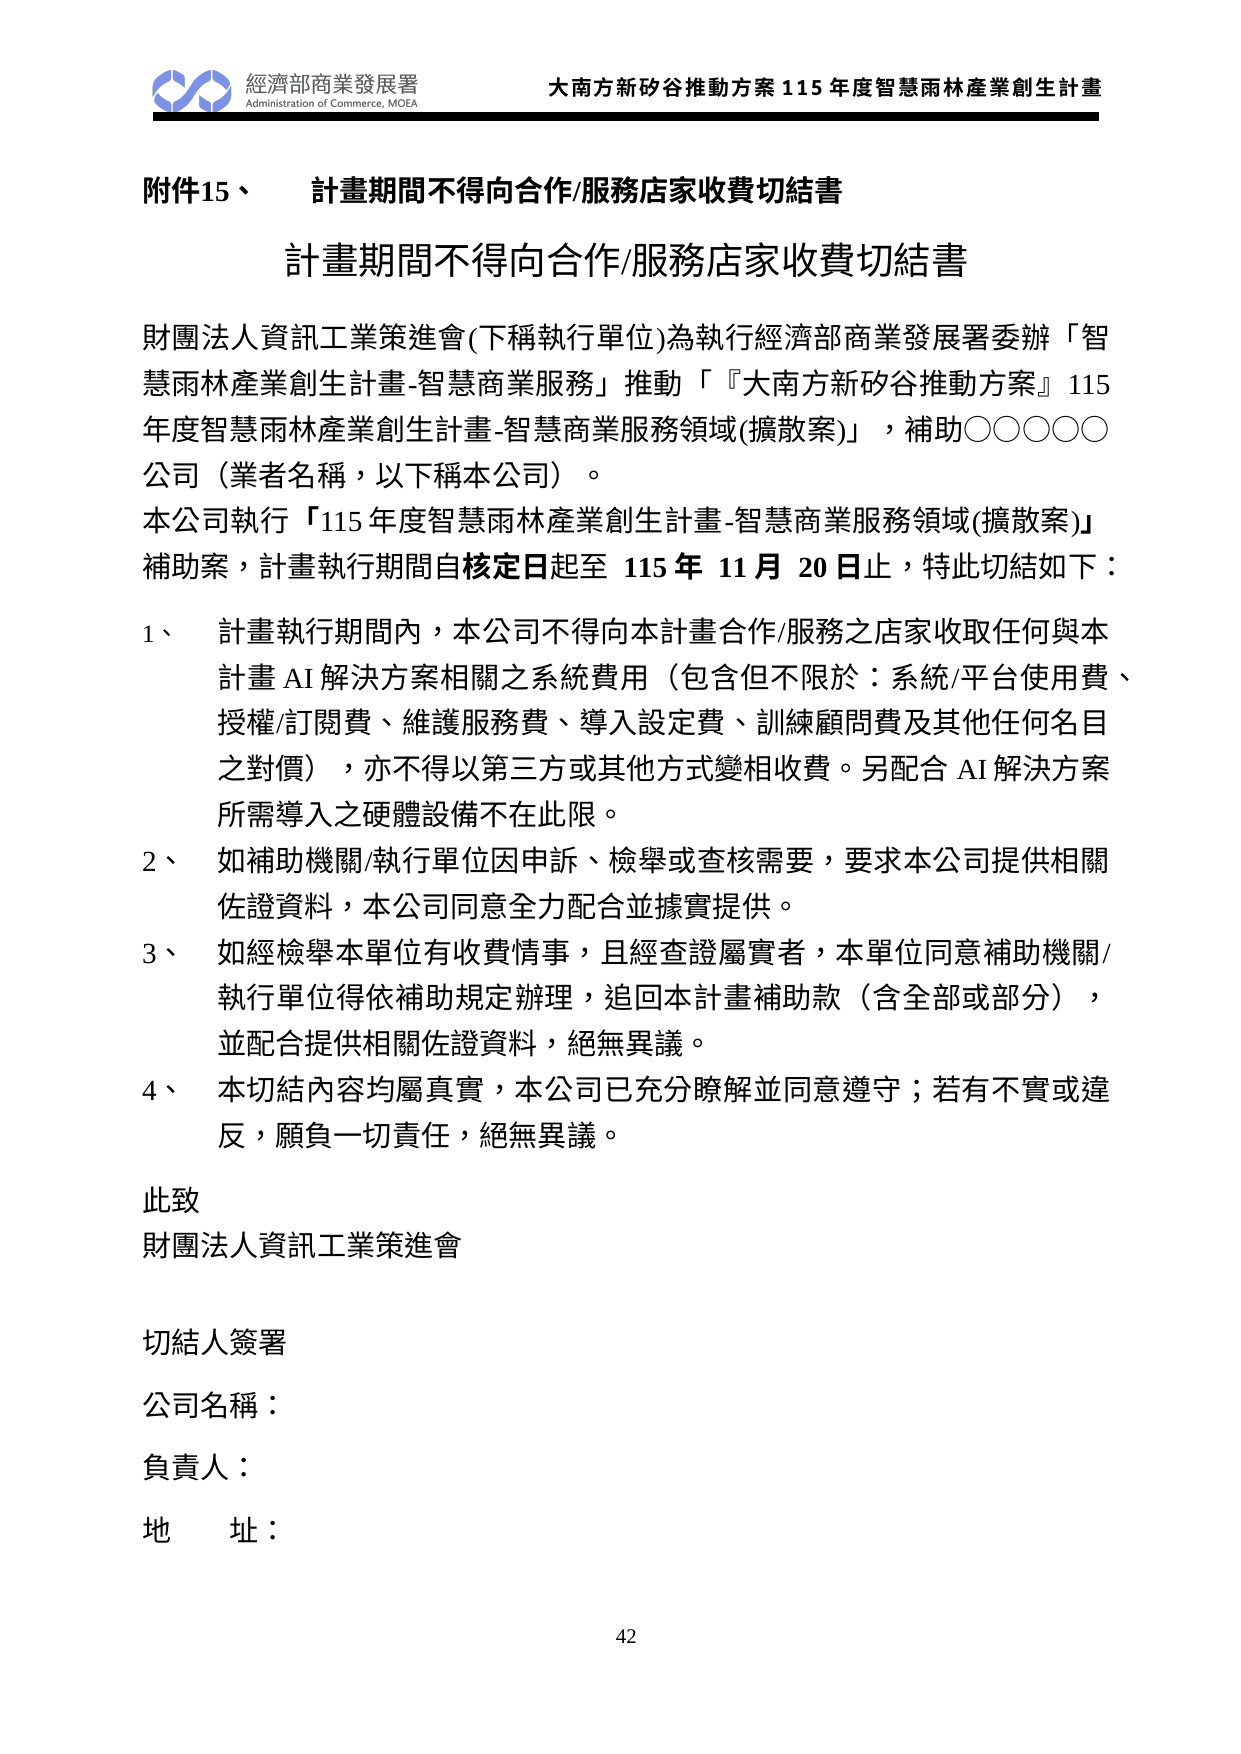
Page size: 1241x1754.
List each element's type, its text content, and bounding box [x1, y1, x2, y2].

list 如經檢舉本單位有收費情事，且經查證屬實者，本單位同意補助機關/執行單位得依補助規定辦理，追回本計畫補助款（含全部或部分），並配合提供相關佐證資料，絕無異議。 [142, 926, 1110, 1064]
text 公司名稱： [142, 1362, 1110, 1424]
list 計畫執行期間內，本公司不得向本計畫合作/服務之店家收取任何與本計畫AI解決方案相關之系統費用（包含但不限於：系統/平台使用費、授權/訂閱費、維護服務費、導入設定費、訓練顧問費及其他任何名目之對價），亦不得以第三方或其他方式變相收費。另配合AI解決方案所需導入之硬體設備不在此限。 [142, 606, 1110, 835]
list 如補助機關/執行單位因申訴、檢舉或查核需要，要求本公司提供相關佐證資料，本公司同意全力配合並據實提供。 [142, 835, 1110, 926]
text 本公司執行「115年度智慧雨林產業創生計畫-智慧商業服務領域(擴散案)」補助案，計畫執行期間自核定日起至 115 年 11 月 20 日止，特此切結如下： [142, 495, 1110, 587]
text 切結人簽署 [142, 1299, 1110, 1362]
text 負責人： [142, 1424, 1110, 1487]
list 本切結內容均屬真實，本公司已充分瞭解並同意遵守；若有不實或違反，願負一切責任，絕無異議。 [142, 1064, 1110, 1156]
text 此致 [142, 1174, 1110, 1220]
text 財團法人資訊工業策進會(下稱執行單位)為執行經濟部商業發展署委辦「智慧雨林產業創生計畫-智慧商業服務」推動「『大南方新矽谷推動方案』115年度智慧雨林產業創生計畫-智慧商業服務領域(擴散案)」，補助○○○○○公司（業者名稱，以下稱本公司）。 [142, 312, 1110, 495]
text 地 址： [142, 1487, 1110, 1549]
list 計畫期間不得向合作/服務店家收費切結書 [142, 160, 1110, 212]
text 財團法人資訊工業策進會 [142, 1220, 1110, 1266]
text 計畫期間不得向合作/服務店家收費切結書 [142, 231, 1110, 285]
